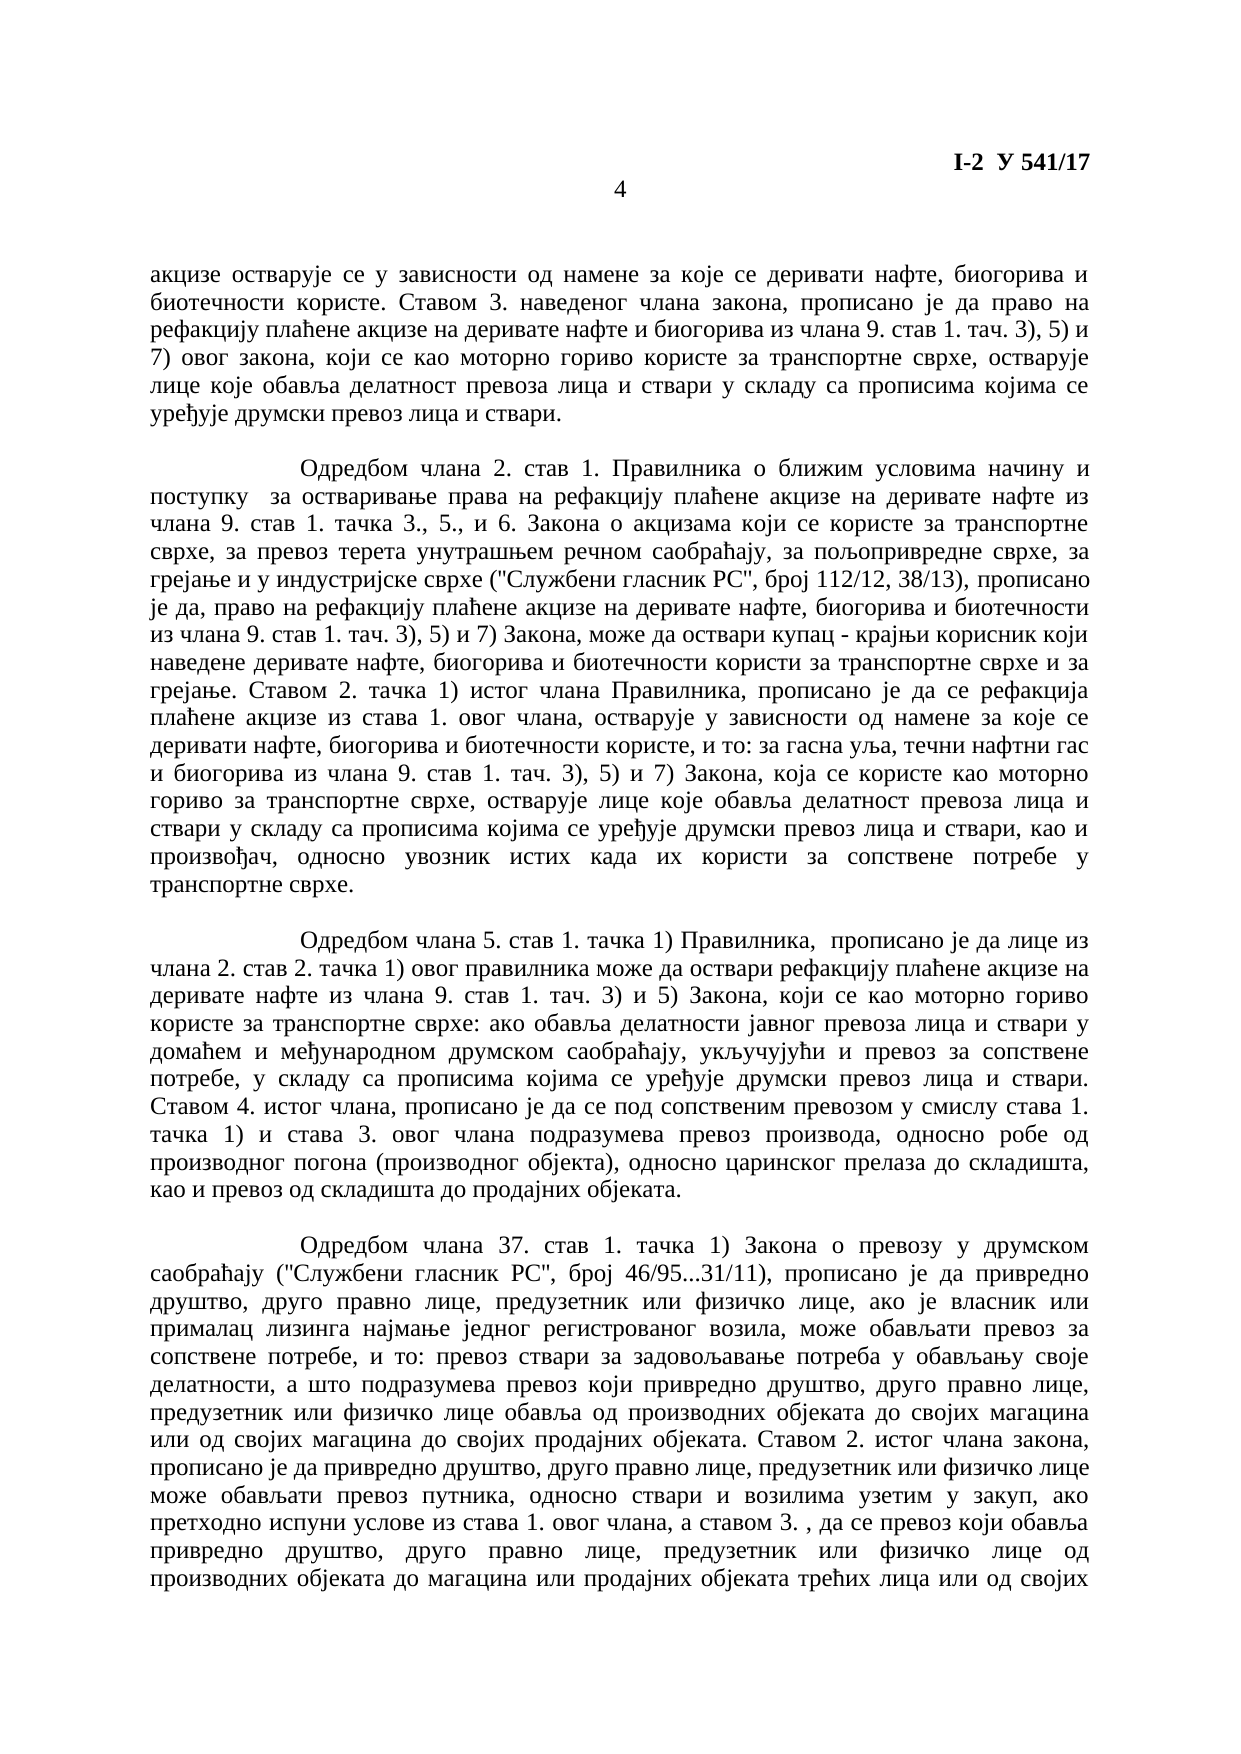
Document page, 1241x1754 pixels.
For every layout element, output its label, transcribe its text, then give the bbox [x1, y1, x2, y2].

text Одредбом члана 37. став 1. тачка 1) Закона о превозу у друмском саобраћају (''Службени гласник РС'', број 46/95...31/11), прописано је да привредно друштво, друго правно лице, предузетник или физичко лице, ако је власник или прималац лизинга најмање једног регистрованог возила, може обављати превоз за сопствене потребе, и то: превоз ствари за задовољавање потреба у обављању своје делатности, а што подразумева превоз који привредно друштво, друго правно лице, предузетник или физичко лице обавља од производних објеката до својих магацина или од својих магацина до својих продајних објеката. Ставом 2. истог члана закона, прописано је да привредно друштво, друго правно лице, предузетник или физичко лице може обављати превоз путника, односно ствари и возилима узетим у закуп, ако претходно испуни услове из става 1. овог члана, а ставом 3. , да се превоз који обавља привредно друштво, друго правно лице, предузетник или физичко лице од производних објеката до магацина или продајних објеката трећих лица или од својих [150, 1231, 1090, 1592]
text Одредбом члана 5. став 1. тачка 1) Правилника, прописано је да лице из члана 2. став 2. тачка 1) овог правилника може да оствари рефакцију плаћене акцизе на деривате нафте из члана 9. став 1. тач. 3) и 5) Закона, који се као моторно гориво користе за транспортне сврхе: ако обавља делатности јавног превоза лица и ствари у домаћем и међународном друмском саобраћају, укључујући и превоз за сопствене потребе, у складу са прописима којима се уређује друмски превоз лица и ствари. Ставом 4. истог члана, прописано је да се под сопственим превозом у смислу става 1. тачка 1) и става 3. овог члана подразумева превоз производа, односно робе од производног погона (производног објекта), односно царинског прелаза до складишта, као и превоз од складишта до продајних објеката. [150, 926, 1090, 1203]
text акцизе остварује се у зависности од намене за које се деривати нафте, биогорива и биотечности користе. Ставом 3. наведеног члана закона, прописано је да право на рефакцију плаћене акцизе на деривате нафте и биогорива из члана 9. став 1. тач. 3), 5) и 7) овог закона, који се као моторно гориво користе за транспортне сврхе, остварује лице које обавља делатност превоза лица и ствари у складу са прописима којима се уређује друмски превоз лица и ствари. [150, 260, 1090, 426]
text Одредбом члана 2. став 1. Правилника о ближим условима начину и поступку за остваривање права на рефакцију плаћене акцизе на деривате нафте из члана 9. став 1. тачка 3., 5., и 6. Закона о акцизама који се користе за транспортне сврхе, за превоз терета унутрашњем речном саобраћају, за пољопривредне сврхе, за грејање и у индустријске сврхе (''Службени гласник РС'', број 112/12, 38/13), прописано је да, право на рефакцију плаћене акцизе на деривате нафте, биогорива и биотечности из члана 9. став 1. тач. 3), 5) и 7) Закона, може да оствари купац - крајњи корисник који наведене деривате нафте, биогорива и биотечности користи за транспортне сврхе и за грејање. Ставом 2. тачка 1) истог члана Правилника, прописано је да се рефакција плаћене акцизе из става 1. овог члана, остварује у зависности од намене за које се деривати нафте, биогорива и биотечности користе, и то: за гасна уља, течни нафтни гас и биогорива из члана 9. став 1. тач. 3), 5) и 7) Закона, која се користе као моторно гориво за транспортне сврхе, остварује лице које обавља делатност превоза лица и ствари у складу са прописима којима се уређује друмски превоз лица и ствари, као и произвођач, односно увозник истих када их користи за сопствене потребе у транспортне сврхе. [150, 454, 1090, 897]
